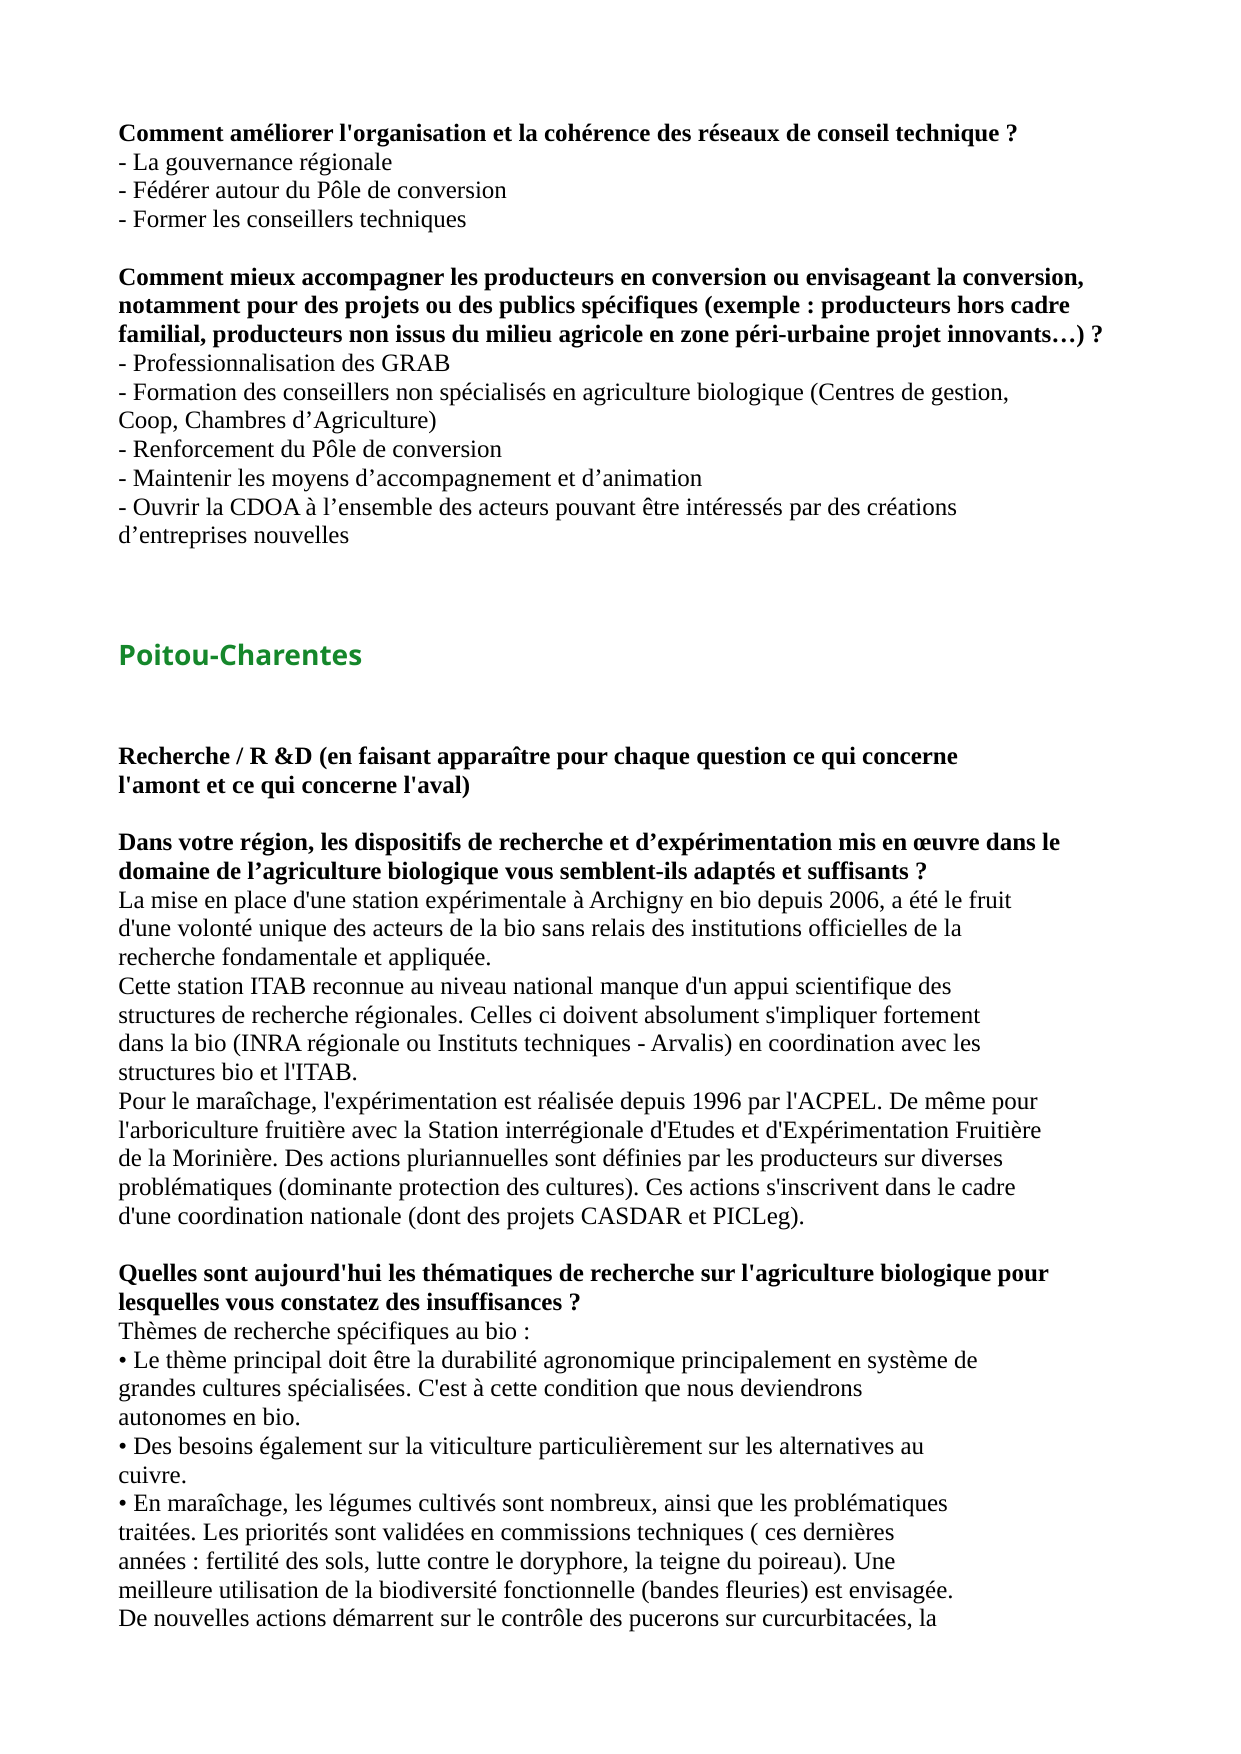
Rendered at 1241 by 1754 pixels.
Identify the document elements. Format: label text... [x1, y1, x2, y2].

text - Ouvrir la CDOA à l’ensemble des acteurs pouvant être intéressés par des créations [118, 492, 1122, 521]
text cuivre. [118, 1460, 1122, 1488]
text De nouvelles actions démarrent sur le contrôle des pucerons sur curcurbitacées, la [118, 1603, 1122, 1632]
text - La gouvernance régionale [118, 147, 1122, 176]
text années : fertilité des sols, lutte contre le doryphore, la teigne du poireau). Une [118, 1546, 1122, 1575]
text • En maraîchage, les légumes cultivés sont nombreux, ainsi que les problématiques [118, 1488, 1122, 1517]
text autonomes en bio. [118, 1402, 1122, 1431]
text La mise en place d'une station expérimentale à Archigny en bio depuis 2006, a été le fruit [118, 885, 1122, 913]
text - Former les conseillers techniques [118, 204, 1122, 233]
text - Formation des conseillers non spécialisés en agriculture biologique (Centres de gestion, [118, 377, 1122, 406]
text Comment mieux accompagner les producteurs en conversion ou envisageant la conversion, [118, 262, 1122, 291]
text Dans votre région, les dispositifs de recherche et d’expérimentation mis en œuvre dans le [118, 827, 1122, 856]
text l'arboriculture fruitière avec la Station interrégionale d'Etudes et d'Expérimentation Fruitière [118, 1115, 1122, 1143]
text Poitou-Charentes [118, 636, 1122, 674]
text Recherche / R &D (en faisant apparaître pour chaque question ce qui concerne [118, 712, 1122, 770]
text dans la bio (INRA régionale ou Instituts techniques - Arvalis) en coordination avec les [118, 1028, 1122, 1057]
text d'une volonté unique des acteurs de la bio sans relais des institutions officielles de la [118, 913, 1122, 942]
text recherche fondamentale et appliquée. [118, 942, 1122, 971]
text grandes cultures spécialisées. C'est à cette condition que nous deviendrons [118, 1373, 1122, 1402]
text d’entreprises nouvelles [118, 521, 1122, 549]
text Comment améliorer l'organisation et la cohérence des réseaux de conseil technique ? [118, 118, 1122, 147]
text domaine de l’agriculture biologique vous semblent-ils adaptés et suffisants ? [118, 856, 1122, 885]
text d'une coordination nationale (dont des projets CASDAR et PICLeg). [118, 1201, 1122, 1230]
text l'amont et ce qui concerne l'aval) [118, 770, 1122, 798]
text - Professionnalisation des GRAB [118, 348, 1122, 377]
text Cette station ITAB reconnue au niveau national manque d'un appui scientifique des [118, 971, 1122, 1000]
text notamment pour des projets ou des publics spécifiques (exemple : producteurs hors cadre familial, producteurs non issus du milieu agricole en zone péri-urbaine projet innovants…) ? [118, 291, 1122, 348]
text Pour le maraîchage, l'expérimentation est réalisée depuis 1996 par l'ACPEL. De même pour [118, 1086, 1122, 1115]
text Coop, Chambres d’Agriculture) [118, 406, 1122, 434]
text meilleure utilisation de la biodiversité fonctionnelle (bandes fleuries) est envisagée. [118, 1575, 1122, 1603]
text Quelles sont aujourd'hui les thématiques de recherche sur l'agriculture biologique pour lesquelles vous constatez des insuffisances ? [118, 1258, 1122, 1316]
text de la Morinière. Des actions pluriannuelles sont définies par les producteurs sur diverses [118, 1143, 1122, 1172]
text - Fédérer autour du Pôle de conversion [118, 176, 1122, 204]
text - Renforcement du Pôle de conversion [118, 434, 1122, 463]
text - Maintenir les moyens d’accompagnement et d’animation [118, 463, 1122, 492]
text Thèmes de recherche spécifiques au bio : [118, 1316, 1122, 1345]
text problématiques (dominante protection des cultures). Ces actions s'inscrivent dans le cadre [118, 1172, 1122, 1201]
text structures bio et l'ITAB. [118, 1057, 1122, 1086]
text • Des besoins également sur la viticulture particulièrement sur les alternatives au [118, 1431, 1122, 1460]
text structures de recherche régionales. Celles ci doivent absolument s'impliquer fortement [118, 1000, 1122, 1028]
text • Le thème principal doit être la durabilité agronomique principalement en système de [118, 1345, 1122, 1373]
text traitées. Les priorités sont validées en commissions techniques ( ces dernières [118, 1517, 1122, 1546]
